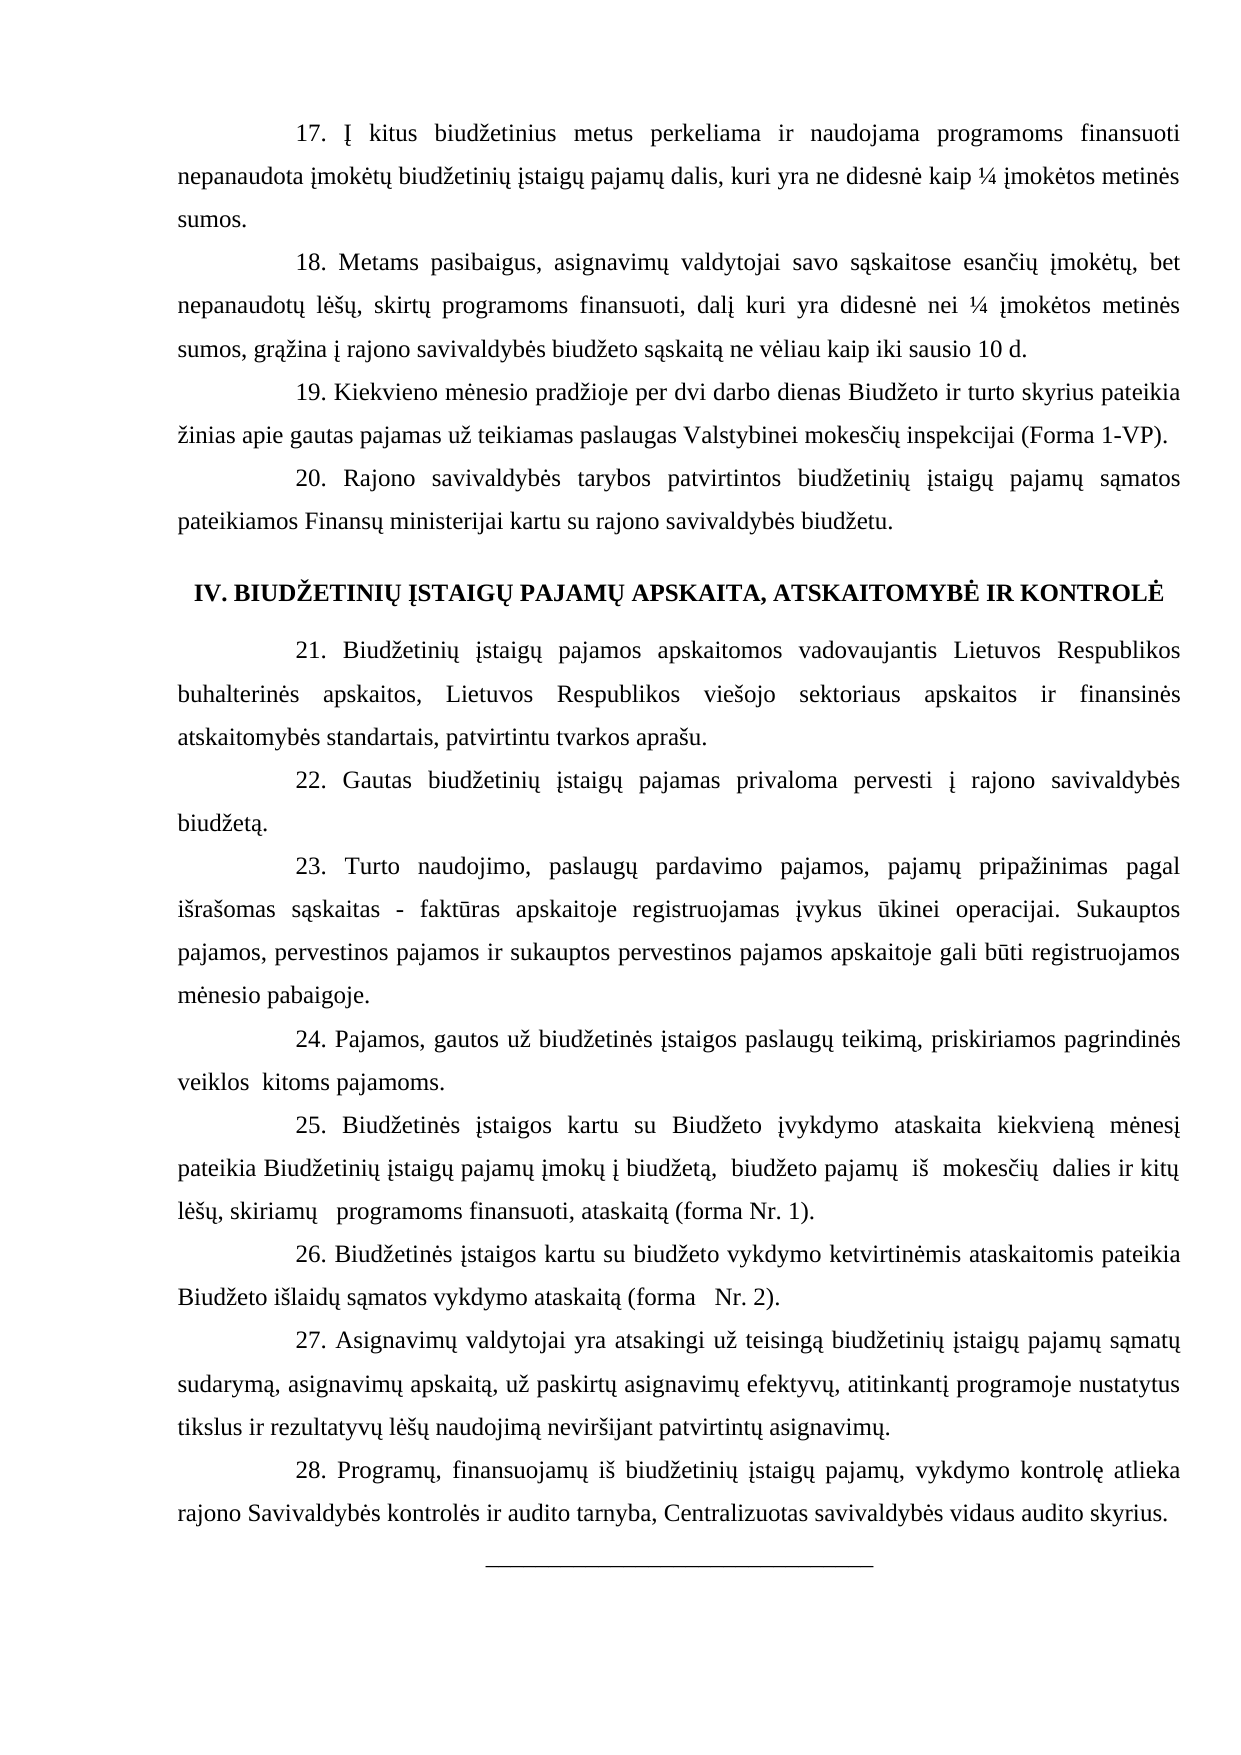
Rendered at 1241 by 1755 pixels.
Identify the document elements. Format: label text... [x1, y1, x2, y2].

text 25. Biudžetinės įstaigos kartu su Biudžeto įvykdymo ataskaita kiekvieną mėnesį pateikia Biudžetinių įstaigų pajamų įmokų į biudžetą, biudžeto pajamų iš mokesčių dalies ir kitų lėšų, skiriamų programoms finansuoti, ataskaitą (forma Nr. 1). [177, 1110, 1181, 1225]
text 26. Biudžetinės įstaigos kartu su biudžeto vykdymo ketvirtinėmis ataskaitomis pateikia Biudžeto išlaidų sąmatos vykdymo ataskaitą (forma Nr. 2). [177, 1239, 1181, 1311]
text IV. BIUDŽETINIŲ ĮSTAIGŲ PAJAMŲ APSKAITA, ATSKAITOMYBĖ IR KONTROLĖ [177, 578, 1181, 607]
text 18. Metams pasibaigus, asignavimų valdytojai savo sąskaitose esančių įmokėtų, bet nepanaudotų lėšų, skirtų programoms finansuoti, dalį kuri yra didesnė nei ¼ įmokėtos metinės sumos, grąžina į rajono savivaldybės biudžeto sąskaitą ne vėliau kaip iki sausio 10 d. [177, 247, 1181, 362]
text 20. Rajono savivaldybės tarybos patvirtintos biudžetinių įstaigų pajamų sąmatos pateikiamos Finansų ministerijai kartu su rajono savivaldybės biudžetu. [177, 463, 1181, 535]
text 28. Programų, finansuojamų iš biudžetinių įstaigų pajamų, vykdymo kontrolę atlieka rajono Savivaldybės kontrolės ir audito tarnyba, Centralizuotas savivaldybės vidaus audito skyrius. [177, 1455, 1181, 1527]
text 21. Biudžetinių įstaigų pajamos apskaitomos vadovaujantis Lietuvos Respublikos buhalterinės apskaitos, Lietuvos Respublikos viešojo sektoriaus apskaitos ir finansinės atskaitomybės standartais, patvirtintu tvarkos aprašu. [177, 636, 1181, 751]
text 23. Turto naudojimo, paslaugų pardavimo pajamos, pajamų pripažinimas pagal išrašomas sąskaitas - faktūras apskaitoje registruojamas įvykus ūkinei operacijai. Sukauptos pajamos, pervestinos pajamos ir sukauptos pervestinos pajamos apskaitoje gali būti registruojamos mėnesio pabaigoje. [177, 851, 1181, 1009]
text 19. Kiekvieno mėnesio pradžioje per dvi darbo dienas Biudžeto ir turto skyrius pateikia žinias apie gautas pajamas už teikiamas paslaugas Valstybinei mokesčių inspekcijai (Forma 1-VP). [177, 377, 1181, 449]
text 17. Į kitus biudžetinius metus perkeliama ir naudojama programoms finansuoti nepanaudota įmokėtų biudžetinių įstaigų pajamų dalis, kuri yra ne didesnė kaip ¼ įmokėtos metinės sumos. [177, 118, 1181, 233]
text _______________________________ [177, 1541, 1181, 1570]
text 22. Gautas biudžetinių įstaigų pajamas privaloma pervesti į rajono savivaldybės biudžetą. [177, 765, 1181, 837]
text 24. Pajamos, gautos už biudžetinės įstaigos paslaugų teikimą, priskiriamos pagrindinės veiklos kitoms pajamoms. [177, 1024, 1181, 1096]
text 27. Asignavimų valdytojai yra atsakingi už teisingą biudžetinių įstaigų pajamų sąmatų sudarymą, asignavimų apskaitą, už paskirtų asignavimų efektyvų, atitinkantį programoje nustatytus tikslus ir rezultatyvų lėšų naudojimą neviršijant patvirtintų asignavimų. [177, 1326, 1181, 1441]
